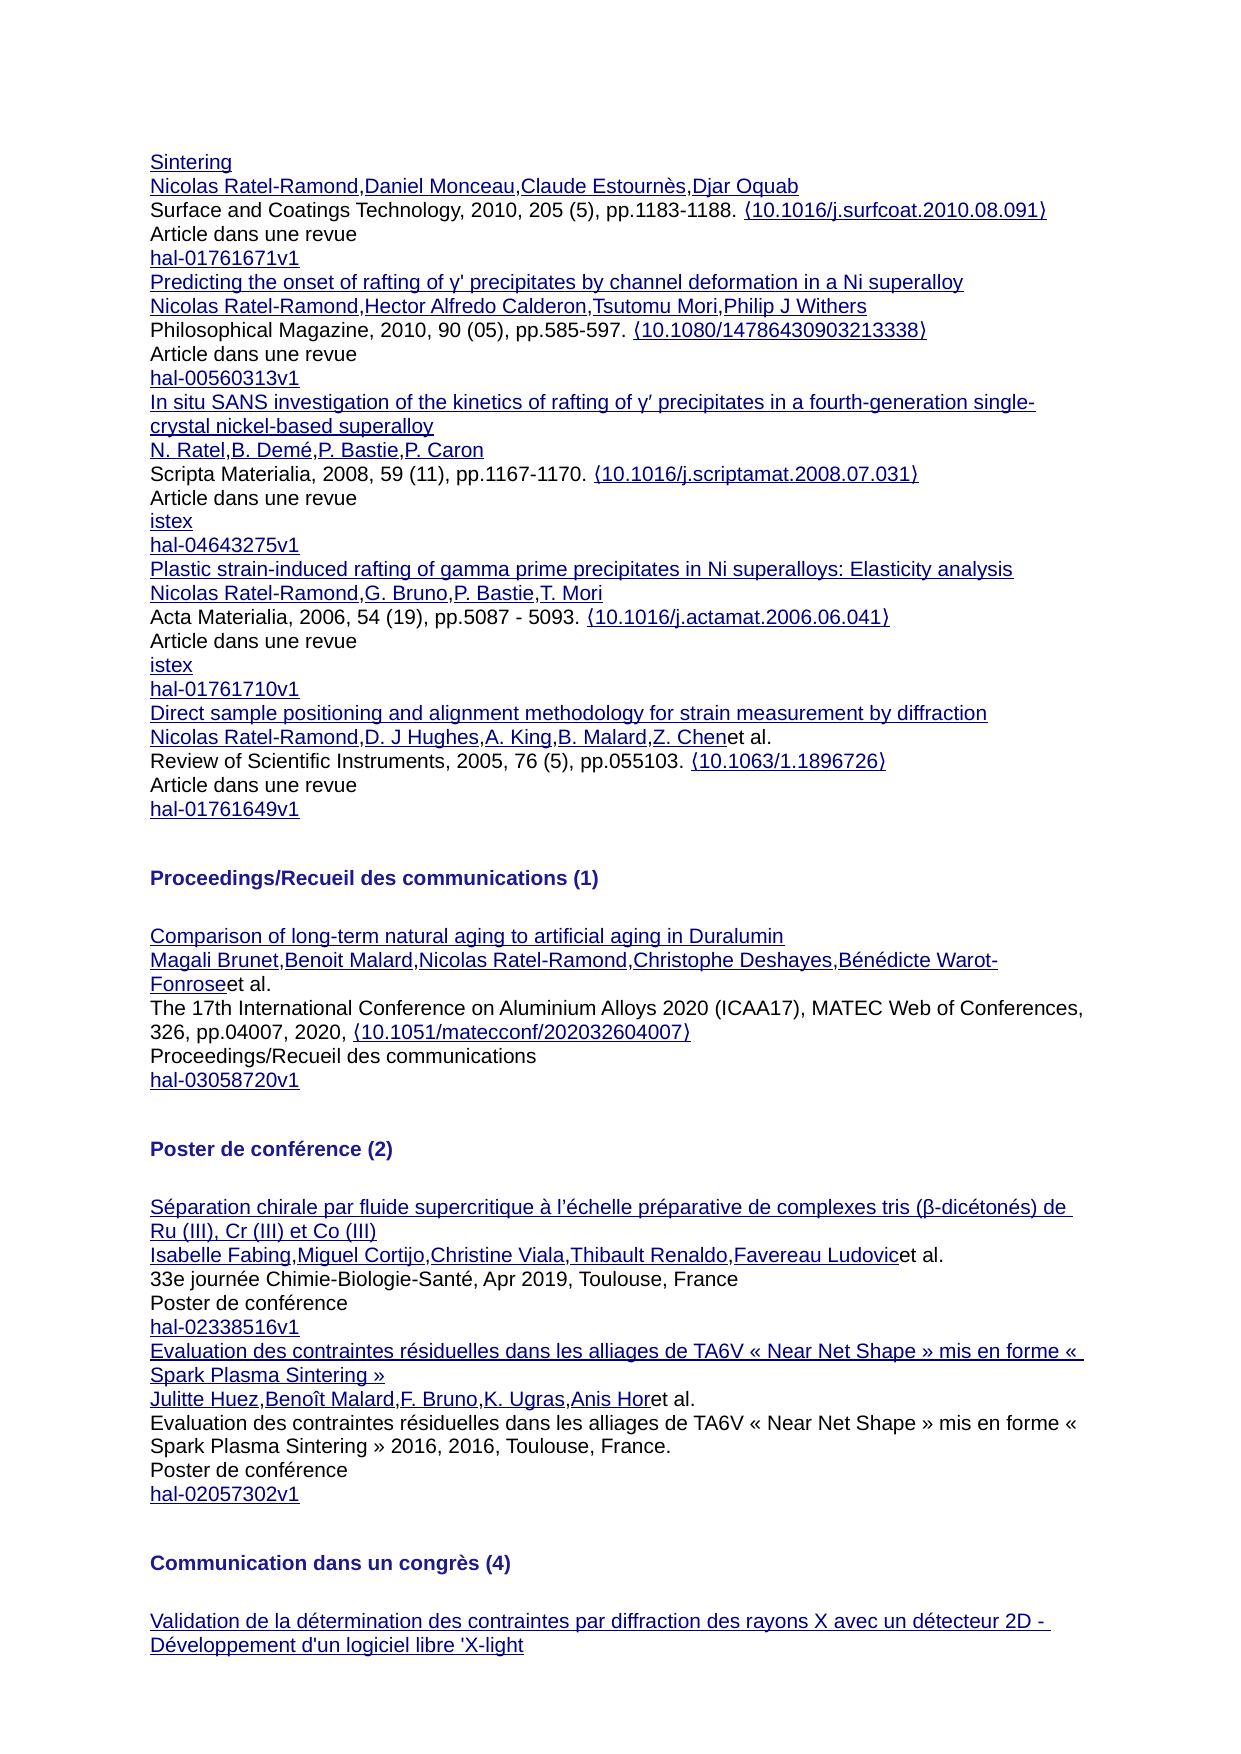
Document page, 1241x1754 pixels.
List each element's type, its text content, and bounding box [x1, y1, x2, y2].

table_cell Reactivity and microstructure evolution of a CoNiCrAlY/Talc cermet prepared by Spark Plasma Sintering Nicolas Ratel-Ramond,Daniel Monceau,Claude Estournès,Djar Oquab Surface and Coatings Technology, 2010, 205 (5), pp.1183-1188. ⟨10.1016/j.surfcoat.2010.08.091⟩ Article dans une revue hal-01761671v1 [150, 150, 1090, 270]
table_cell Direct sample positioning and alignment methodology for strain measurement by diffraction Nicolas Ratel-Ramond,D. J Hughes,A. King,B. Malard,Z. Chenet al. Review of Scientific Instruments, 2005, 76 (5), pp.055103. ⟨10.1063/1.1896726⟩ Article dans une revue hal-01761649v1 [150, 701, 1090, 821]
subtitle Communication dans un congrès (4) [150, 1551, 1090, 1575]
table_cell In situ SANS investigation of the kinetics of rafting of γ′ precipitates in a fourth-generation single-crystal nickel-based superalloy N. Ratel,B. Demé,P. Bastie,P. Caron Scripta Materialia, 2008, 59 (11), pp.1167-1170. ⟨10.1016/j.scriptamat.2008.07.031⟩ Article dans une revue istex hal-04643275v1 [150, 390, 1090, 557]
table_header Validation de la détermination des contraintes par diffraction des rayons X avec un détecteur 2D - Développement d'un logiciel libre 'X-light [150, 1609, 1090, 1657]
table_cell Predicting the onset of rafting of γ' precipitates by channel deformation in a Ni superalloy Nicolas Ratel-Ramond,Hector Alfredo Calderon,Tsutomu Mori,Philip J Withers Philosophical Magazine, 2010, 90 (05), pp.585-597. ⟨10.1080/14786430903213338⟩ Article dans une revue hal-00560313v1 [150, 270, 1090, 389]
table_cell Plastic strain-induced rafting of gamma prime precipitates in Ni superalloys: Elasticity analysis Nicolas Ratel-Ramond,G. Bruno,P. Bastie,T. Mori Acta Materialia, 2006, 54 (19), pp.5087 - 5093. ⟨10.1016/j.actamat.2006.06.041⟩ Article dans une revue istex hal-01761710v1 [150, 557, 1090, 701]
table_header Séparation chirale par fluide supercritique à l’échelle préparative de complexes tris (β-dicétonés) de Ru (III), Cr (III) et Co (III) Isabelle Fabing,Miguel Cortijo,Christine Viala,Thibault Renaldo,Favereau Ludovicet al. 33e journée Chimie-Biologie-Santé, Apr 2019, Toulouse, France Poster de conférence hal-02338516v1 [150, 1195, 1090, 1338]
table_cell Evaluation des contraintes résiduelles dans les alliages de TA6V « Near Net Shape » mis en forme « Spark Plasma Sintering » Julitte Huez,Benoît Malard,F. Bruno,K. Ugras,Anis Horet al. Evaluation des contraintes résiduelles dans les alliages de TA6V « Near Net Shape » mis en forme « Spark Plasma Sintering » 2016, 2016, Toulouse, France. Poster de conférence hal-02057302v1 [150, 1339, 1090, 1506]
subtitle Poster de conférence (2) [150, 1136, 1090, 1160]
subtitle Proceedings/Recueil des communications (1) [150, 866, 1090, 889]
table_header Comparison of long-term natural aging to artificial aging in Duralumin Magali Brunet,Benoit Malard,Nicolas Ratel-Ramond,Christophe Deshayes,Bénédicte Warot-Fonroseet al. The 17th International Conference on Aluminium Alloys 2020 (ICAA17), MATEC Web of Conferences, 326, pp.04007, 2020, ⟨10.1051/matecconf/202032604007⟩ Proceedings/Recueil des communications hal-03058720v1 [150, 924, 1090, 1092]
